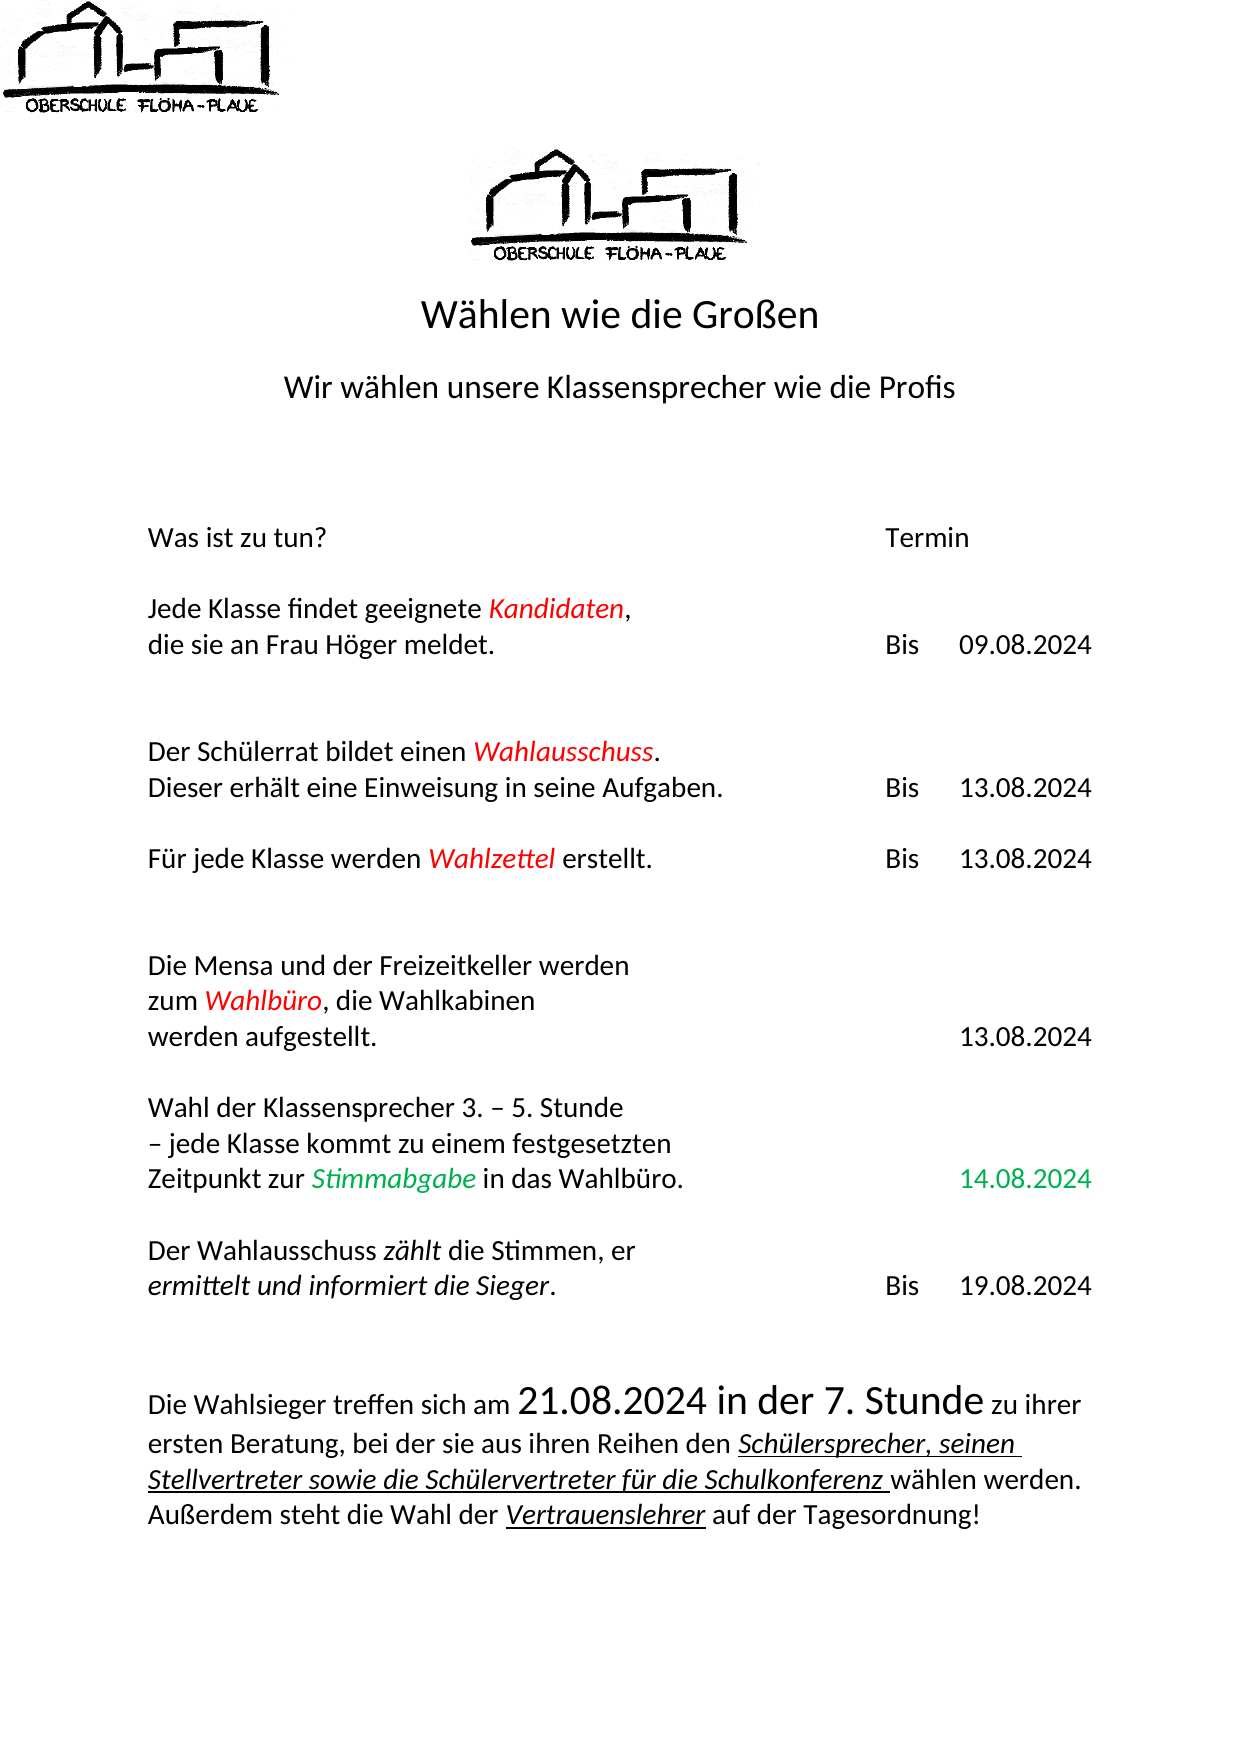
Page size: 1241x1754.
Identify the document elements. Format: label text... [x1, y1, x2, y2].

picture [468, 147, 769, 278]
text Was ist zu tun? Termin [148, 519, 1093, 555]
text Wir wählen unsere Klassensprecher wie die Profis [148, 367, 1093, 407]
text Jede Klasse findet geeignete Kandidaten, [148, 591, 1093, 626]
text Wahl der Klassensprecher 3. – 5. Stunde [148, 1089, 1093, 1125]
text Die Wahlsieger treffen sich am 21.08.2024 in der 7. Stunde zu ihrer ersten Beratung, bei der sie aus ihren Reihen den Schülersprecher, seinen Stellvertreter sowie die Schülervertreter für die Schulkonferenz wählen werden. Außerdem steht die Wahl der Vertrauenslehrer auf der Tagesordnung! [148, 1374, 1093, 1532]
text Der Wahlausschuss zählt die Stimmen, er [148, 1232, 1093, 1267]
text Für jede Klasse werden Wahlzettel erstellt. Bis 13.08.2024 [148, 840, 1093, 876]
text ermittelt und informiert die Sieger. Bis 19.08.2024 [148, 1267, 1093, 1303]
text – jede Klasse kommt zu einem festgesetzten [148, 1125, 1093, 1161]
text die sie an Frau Höger meldet. Bis 09.08.2024 [148, 626, 1093, 662]
text Der Schülerrat bildet einen Wahlausschuss. [148, 733, 1093, 769]
text Zeitpunkt zur Stimmabgabe in das Wahlbüro. 14.08.2024 [148, 1161, 1093, 1196]
text Wählen wie die Großen [148, 288, 1093, 338]
text werden aufgestellt. 13.08.2024 [148, 1018, 1093, 1054]
text Dieser erhält eine Einweisung in seine Aufgaben. Bis 13.08.2024 [148, 769, 1093, 804]
text Die Mensa und der Freizeitkeller werden [148, 947, 1093, 982]
text zum Wahlbüro, die Wahlkabinen [148, 982, 1093, 1018]
picture [0, 0, 300, 130]
